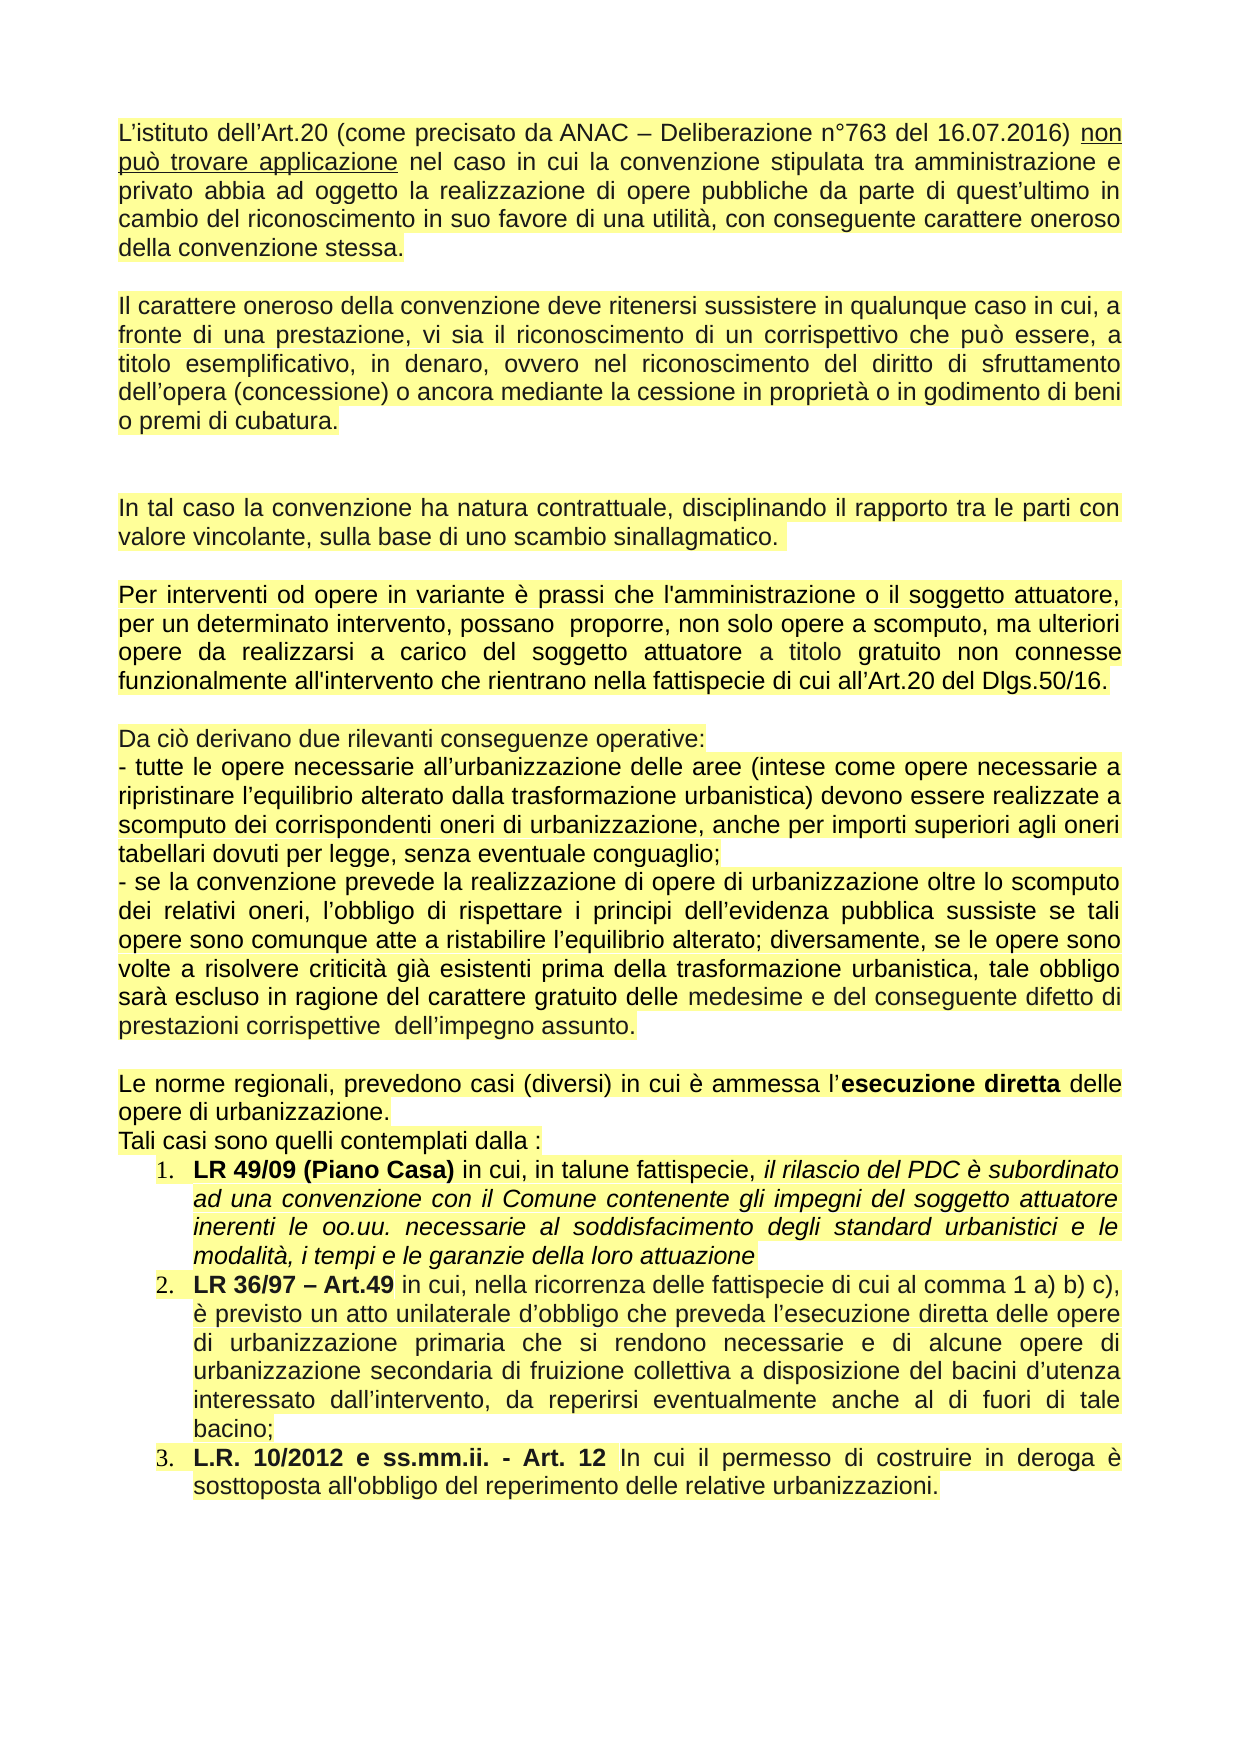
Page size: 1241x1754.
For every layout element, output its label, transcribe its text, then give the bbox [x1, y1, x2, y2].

text - se la convenzione prevede la realizzazione di opere di urbanizzazione oltre lo scomputo dei relativi oneri, l’obbligo di rispettare i principi dell’evidenza pubblica sussiste se tali opere sono comunque atte a ristabilire l’equilibrio alterato; diversamente, se le opere sono volte a risolvere criticità già esistenti prima della trasformazione urbanistica, tale obbligo sarà escluso in ragione del carattere gratuito delle medesime e del conseguente difetto di prestazioni corrispettive dell’impegno assunto. [118, 867, 1122, 1040]
text Tali casi sono quelli contemplati dalla : [118, 1126, 1122, 1155]
text Il carattere oneroso della convenzione deve ritenersi sussistere in qualunque caso in cui, a fronte di una prestazione, vi sia il riconoscimento di un corrispettivo che può essere, a titolo esemplificativo, in denaro, ovvero nel riconoscimento del diritto di sfruttamento dell’opera (concessione) o ancora mediante la cessione in proprietà o in godimento di beni o premi di cubatura. [118, 291, 1122, 435]
text Per interventi od opere in variante è prassi che l'amministrazione o il soggetto attuatore, per un determinato intervento, possano proporre, non solo opere a scomputo, ma ulteriori opere da realizzarsi a carico del soggetto attuatore a titolo gratuito non connesse funzionalmente all'intervento che rientrano nella fattispecie di cui all’Art.20 del Dlgs.50/16. [118, 580, 1122, 695]
text In tal caso la convenzione ha natura contrattuale, disciplinando il rapporto tra le parti con valore vincolante, sulla base di uno scambio sinallagmatico. [118, 493, 1122, 551]
list LR 36/97 – Art.49 in cui, nella ricorrenza delle fattispecie di cui al comma 1 a) b) c), è previsto un atto unilaterale d’obbligo che preveda l’esecuzione diretta delle opere di urbanizzazione primaria che si rendono necessarie e di alcune opere di urbanizzazione secondaria di fruizione collettiva a disposizione del bacini d’utenza interessato dall’intervento, da reperirsi eventualmente anche al di fuori di tale bacino; [156, 1270, 1122, 1442]
text Le norme regionali, prevedono casi (diversi) in cui è ammessa l’esecuzione diretta delle opere di urbanizzazione. [118, 1068, 1122, 1126]
list L.R. 10/2012 e ss.mm.ii. - Art. 12 In cui il permesso di costruire in deroga è sosttoposta all'obbligo del reperimento delle relative urbanizzazioni. [156, 1442, 1122, 1500]
text L’istituto dell’Art.20 (come precisato da ANAC – Deliberazione n°763 del 16.07.2016) non può trovare applicazione nel caso in cui la convenzione stipulata tra amministrazione e privato abbia ad oggetto la realizzazione di opere pubbliche da parte di quest’ultimo in cambio del riconoscimento in suo favore di una utilità, con conseguente carattere oneroso della convenzione stessa. [118, 118, 1122, 262]
list LR 49/09 (Piano Casa) in cui, in talune fattispecie, il rilascio del PDC è subordinato ad una convenzione con il Comune contenente gli impegni del soggetto attuatore inerenti le oo.uu. necessarie al soddisfacimento degli standard urbanistici e le modalità, i tempi e le garanzie della loro attuazione [156, 1155, 1122, 1270]
text Da ciò derivano due rilevanti conseguenze operative: [118, 723, 1122, 752]
text - tutte le opere necessarie all’urbanizzazione delle aree (intese come opere necessarie a ripristinare l’equilibrio alterato dalla trasformazione urbanistica) devono essere realizzate a scomputo dei corrispondenti oneri di urbanizzazione, anche per importi superiori agli oneri tabellari dovuti per legge, senza eventuale conguaglio; [118, 752, 1122, 867]
